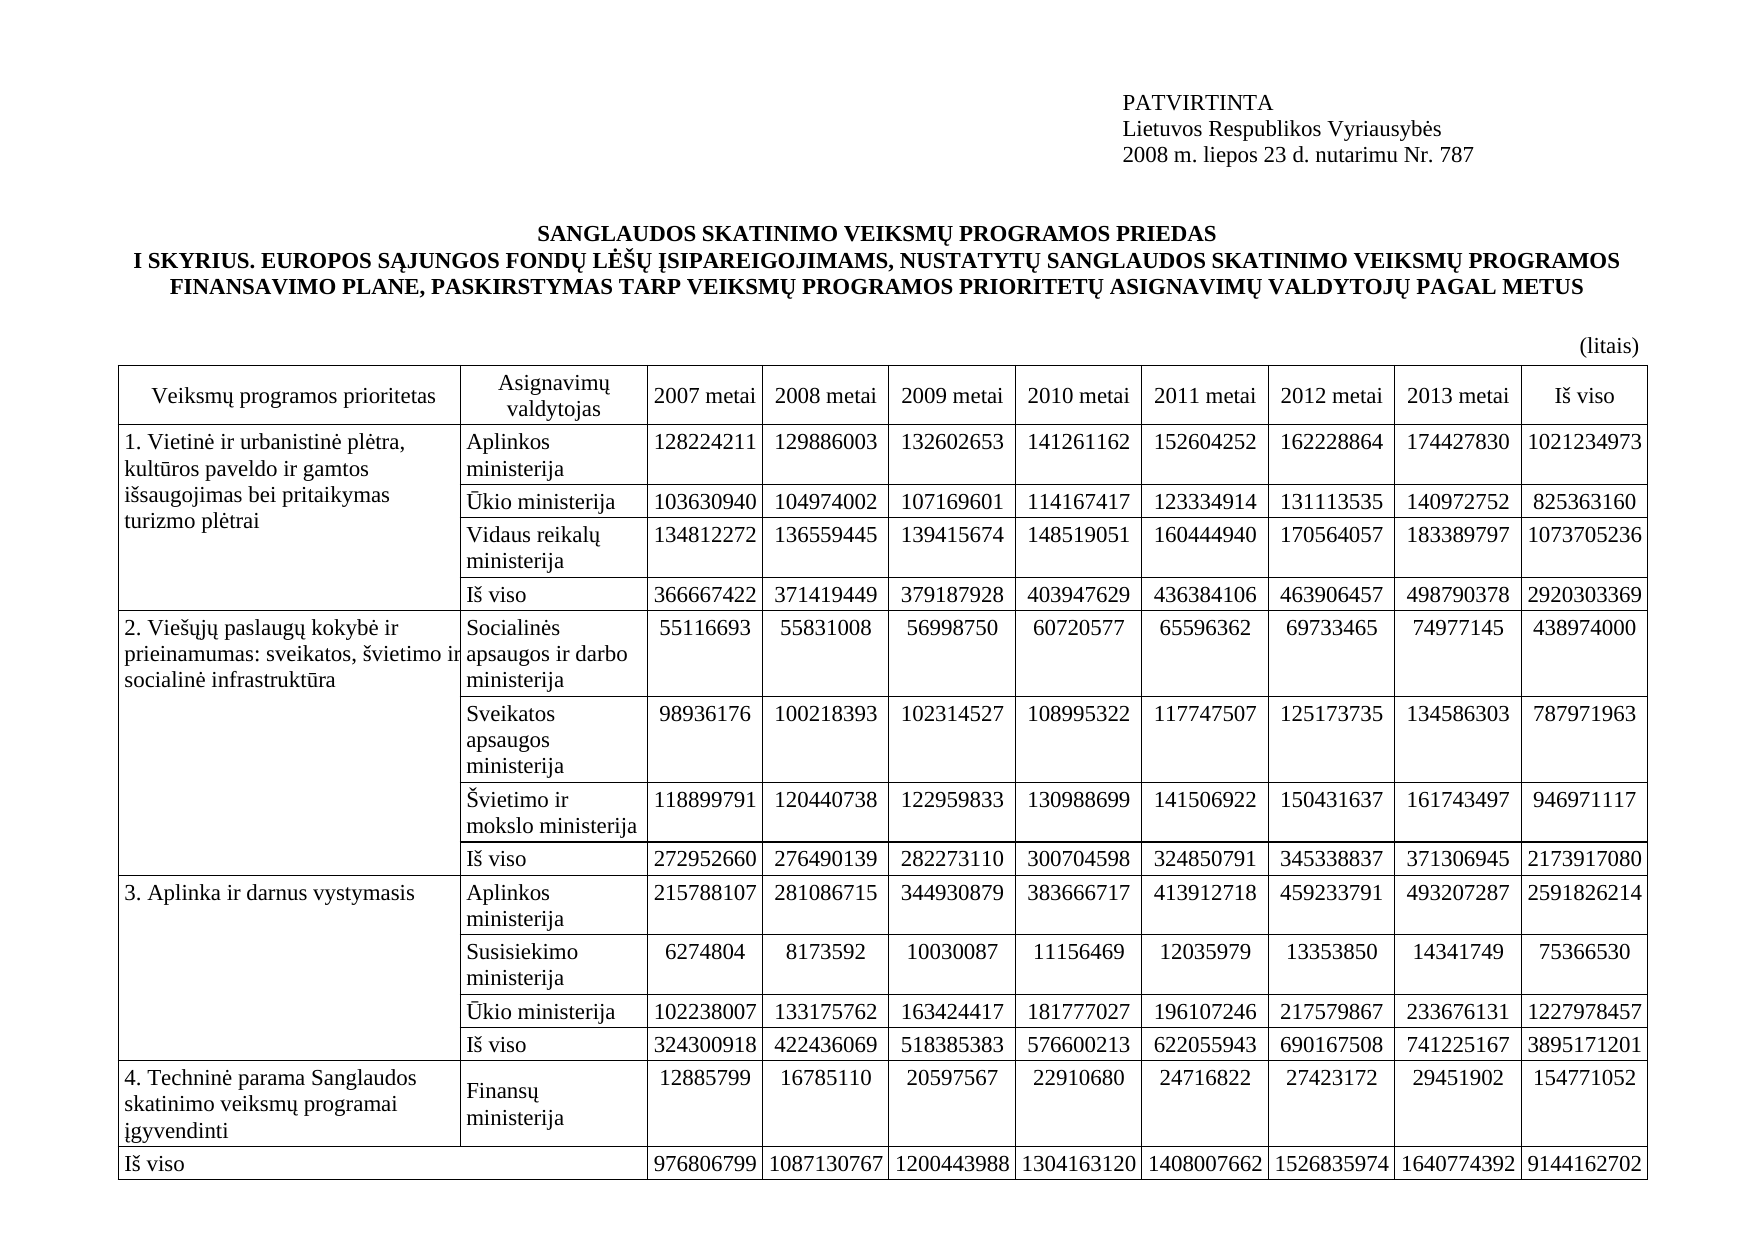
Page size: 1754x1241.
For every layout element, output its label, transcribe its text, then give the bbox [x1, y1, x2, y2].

table_cell 114167417 [1016, 485, 1141, 517]
table_header 2011 metai [1142, 366, 1268, 424]
table_cell 518385383 [889, 1028, 1015, 1060]
table_cell 1200443988 [889, 1147, 1015, 1179]
table_cell 2. Viešųjų paslaugų kokybė ir prieinamumas: sveikatos, švietimo ir socialinė infrastruktūra [119, 611, 460, 874]
table_cell 459233791 [1269, 876, 1394, 934]
table_cell Sveikatos apsaugos ministerija [461, 697, 647, 782]
table_cell 125173735 [1269, 697, 1394, 782]
table_cell 1087130767 [763, 1147, 888, 1179]
table_cell 132602653 [889, 425, 1015, 484]
table_cell Aplinkos ministerija [461, 425, 647, 484]
table_cell 11156469 [1016, 935, 1141, 994]
table_cell 69733465 [1269, 611, 1394, 696]
table_cell 8173592 [763, 935, 888, 994]
table_cell 162228864 [1269, 425, 1394, 484]
table_cell 690167508 [1269, 1028, 1394, 1060]
table_cell 276490139 [763, 843, 888, 874]
table_cell 215788107 [648, 876, 762, 934]
table_cell 493207287 [1395, 876, 1521, 934]
table_cell 324300918 [648, 1028, 762, 1060]
table_cell 75366530 [1522, 935, 1647, 994]
table_cell 181777027 [1016, 995, 1141, 1027]
table_cell 345338837 [1269, 843, 1394, 874]
table_cell Iš viso [461, 578, 647, 610]
table_cell 300704598 [1016, 843, 1141, 874]
table_cell 1073705236 [1522, 518, 1647, 577]
table_cell Ūkio ministerija [461, 485, 647, 517]
table_cell 1. Vietinė ir urbanistinė plėtra, kultūros paveldo ir gamtos išsaugojimas bei pritaikymas turizmo plėtrai [119, 425, 460, 610]
table_cell Aplinkos ministerija [461, 876, 647, 934]
table_header 2010 metai [1016, 366, 1141, 424]
table_cell 129886003 [763, 425, 888, 484]
table_cell 787971963 [1522, 697, 1647, 782]
table_cell 324850791 [1142, 843, 1268, 874]
table_cell 133175762 [763, 995, 888, 1027]
table_cell 163424417 [889, 995, 1015, 1027]
table_cell 233676131 [1395, 995, 1521, 1027]
table_cell 183389797 [1395, 518, 1521, 577]
table_cell 403947629 [1016, 578, 1141, 610]
table_cell 12885799 [648, 1061, 762, 1146]
table_cell 134586303 [1395, 697, 1521, 782]
table_cell 1304163120 [1016, 1147, 1141, 1179]
table_header 2013 metai [1395, 366, 1521, 424]
table_cell 139415674 [889, 518, 1015, 577]
text PATVIRTINTA Lietuvos Respublikos Vyriausybės 2008 m. liepos 23 d. nutarimu Nr. 787 [1122, 89, 1636, 168]
table_header Iš viso [1522, 366, 1647, 424]
table_cell 29451902 [1395, 1061, 1521, 1146]
table_header Veiksmų programos prioritetas [119, 366, 460, 424]
table_cell Iš viso [461, 843, 647, 874]
subtitle I skyrius. Europos Sąjungos fondų lėšų ĮSIPAREIGOJIMAMS, nustatytų sanglaudos skatinimo VEIKSMŲ PROGRAMOS finansavimo plane, paskirstymas tarp veiksmų programOS prioritetų asignavimų valdytojų pagal metus [118, 247, 1636, 299]
table_cell 130988699 [1016, 783, 1141, 841]
table_cell 55116693 [648, 611, 762, 696]
table_cell 136559445 [763, 518, 888, 577]
table_cell Švietimo ir mokslo ministerija [461, 783, 647, 841]
table_cell 20597567 [889, 1061, 1015, 1146]
table_cell 2591826214 [1522, 876, 1647, 934]
table_cell 371419449 [763, 578, 888, 610]
table_cell 1408007662 [1142, 1147, 1268, 1179]
table_cell 60720577 [1016, 611, 1141, 696]
table_cell 1227978457 [1522, 995, 1647, 1027]
table_cell 741225167 [1395, 1028, 1521, 1060]
text SANGLAUDOS SKATINIMO VEIKSMŲ PROGRAMOS PRIEDAS [118, 220, 1636, 247]
table_cell 174427830 [1395, 425, 1521, 484]
table_header 2008 metai [763, 366, 888, 424]
table_cell 272952660 [648, 843, 762, 874]
table_cell 118899791 [648, 783, 762, 841]
table_cell 141261162 [1016, 425, 1141, 484]
table_cell 383666717 [1016, 876, 1141, 934]
table_cell 140972752 [1395, 485, 1521, 517]
table_cell Iš viso [119, 1147, 647, 1179]
table_cell 344930879 [889, 876, 1015, 934]
table_cell 282273110 [889, 843, 1015, 874]
table_cell 154771052 [1522, 1061, 1647, 1146]
table_header 2007 metai [648, 366, 762, 424]
table_cell 152604252 [1142, 425, 1268, 484]
text (litais) [118, 332, 1639, 358]
table_cell 422436069 [763, 1028, 888, 1060]
table_cell 576600213 [1016, 1028, 1141, 1060]
table_cell 22910680 [1016, 1061, 1141, 1146]
table_cell 55831008 [763, 611, 888, 696]
table_cell 123334914 [1142, 485, 1268, 517]
table_cell 102238007 [648, 995, 762, 1027]
table_cell 366667422 [648, 578, 762, 610]
table_cell 107169601 [889, 485, 1015, 517]
table_cell 2173917080 [1522, 843, 1647, 874]
table_cell 120440738 [763, 783, 888, 841]
table_cell 9144162702 [1522, 1147, 1647, 1179]
table_cell 3895171201 [1522, 1028, 1647, 1060]
table_cell 134812272 [648, 518, 762, 577]
table_cell Vidaus reikalų ministerija [461, 518, 647, 577]
table_cell Finansų ministerija [461, 1061, 647, 1146]
table_cell 3. Aplinka ir darnus vystymasis [119, 876, 460, 1060]
table_cell 976806799 [648, 1147, 762, 1179]
table_cell 436384106 [1142, 578, 1268, 610]
table_cell 128224211 [648, 425, 762, 484]
table_cell 12035979 [1142, 935, 1268, 994]
table_cell 463906457 [1269, 578, 1394, 610]
table_cell 6274804 [648, 935, 762, 994]
table_cell Susisiekimo ministerija [461, 935, 647, 994]
table_cell 161743497 [1395, 783, 1521, 841]
table_cell 65596362 [1142, 611, 1268, 696]
table_cell 103630940 [648, 485, 762, 517]
table_cell 196107246 [1142, 995, 1268, 1027]
table_cell 2920303369 [1522, 578, 1647, 610]
table_cell 98936176 [648, 697, 762, 782]
table_cell 131113535 [1269, 485, 1394, 517]
table_cell 74977145 [1395, 611, 1521, 696]
table_cell 150431637 [1269, 783, 1394, 841]
table_cell 104974002 [763, 485, 888, 517]
table_cell 160444940 [1142, 518, 1268, 577]
table_cell 24716822 [1142, 1061, 1268, 1146]
table_cell 498790378 [1395, 578, 1521, 610]
table_cell 14341749 [1395, 935, 1521, 994]
table_cell 170564057 [1269, 518, 1394, 577]
table_cell 1640774392 [1395, 1147, 1521, 1179]
table_cell 10030087 [889, 935, 1015, 994]
table_header 2009 metai [889, 366, 1015, 424]
table_cell 1021234973 [1522, 425, 1647, 484]
table_cell 102314527 [889, 697, 1015, 782]
table_cell 379187928 [889, 578, 1015, 610]
table_cell 27423172 [1269, 1061, 1394, 1146]
table_cell 1526835974 [1269, 1147, 1394, 1179]
table_header 2012 metai [1269, 366, 1394, 424]
table_cell 281086715 [763, 876, 888, 934]
table_header Asignavimų valdytojas [461, 366, 647, 424]
table_cell 13353850 [1269, 935, 1394, 994]
table_cell 117747507 [1142, 697, 1268, 782]
table_cell 100218393 [763, 697, 888, 782]
table_cell Iš viso [461, 1028, 647, 1060]
table_cell 217579867 [1269, 995, 1394, 1027]
table_cell 622055943 [1142, 1028, 1268, 1060]
table_cell 122959833 [889, 783, 1015, 841]
table_cell 4. Techninė parama Sanglaudos skatinimo veiksmų programai įgyvendinti [119, 1061, 460, 1146]
table_cell Socialinės apsaugos ir darbo ministerija [461, 611, 647, 696]
table_cell 141506922 [1142, 783, 1268, 841]
table_cell 371306945 [1395, 843, 1521, 874]
table_cell 413912718 [1142, 876, 1268, 934]
table_cell 825363160 [1522, 485, 1647, 517]
table_cell 56998750 [889, 611, 1015, 696]
table_cell 148519051 [1016, 518, 1141, 577]
table_cell 16785110 [763, 1061, 888, 1146]
table_cell 946971117 [1522, 783, 1647, 841]
table_cell Ūkio ministerija [461, 995, 647, 1027]
table_cell 438974000 [1522, 611, 1647, 696]
table_cell 108995322 [1016, 697, 1141, 782]
